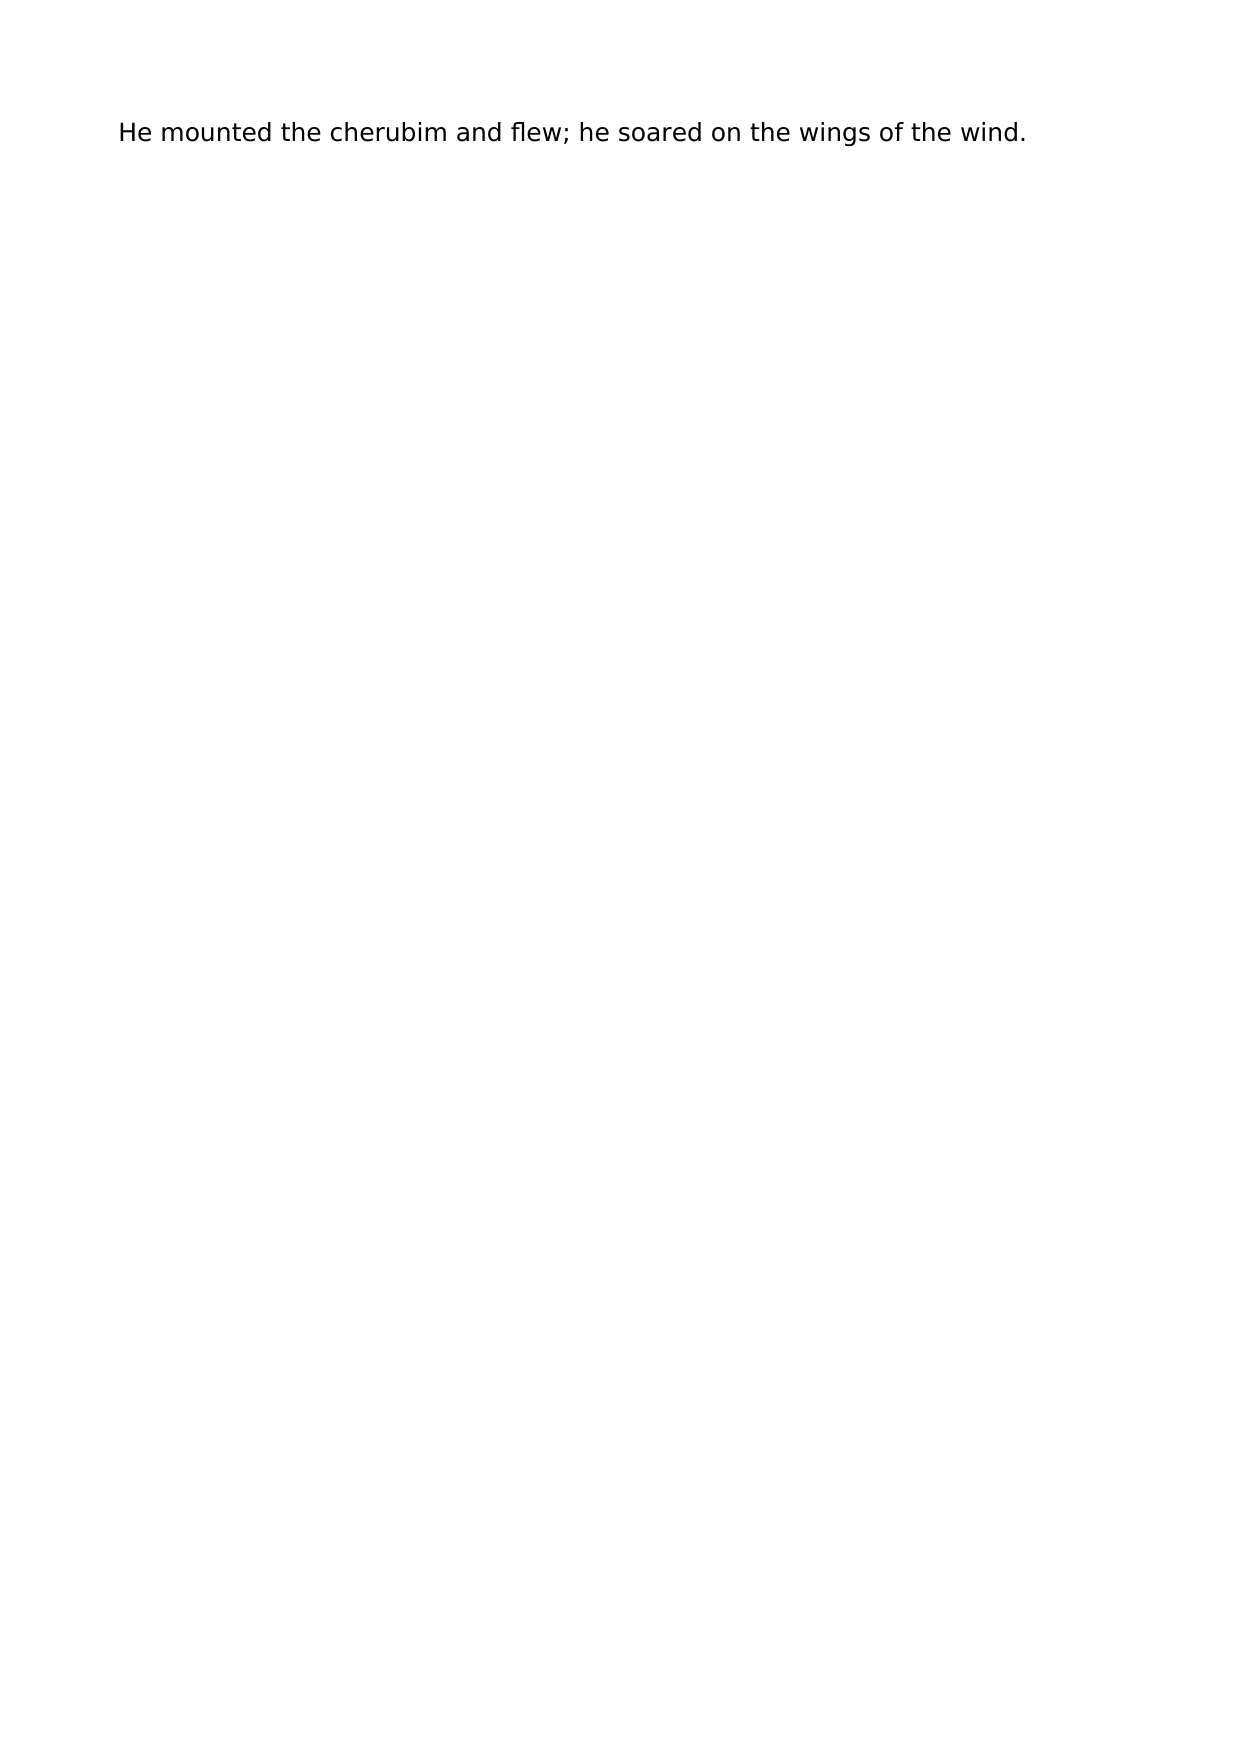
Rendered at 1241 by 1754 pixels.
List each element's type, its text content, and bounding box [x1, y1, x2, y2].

text He mounted the cherubim and flew; he soared on the wings of the wind. [118, 118, 1122, 147]
